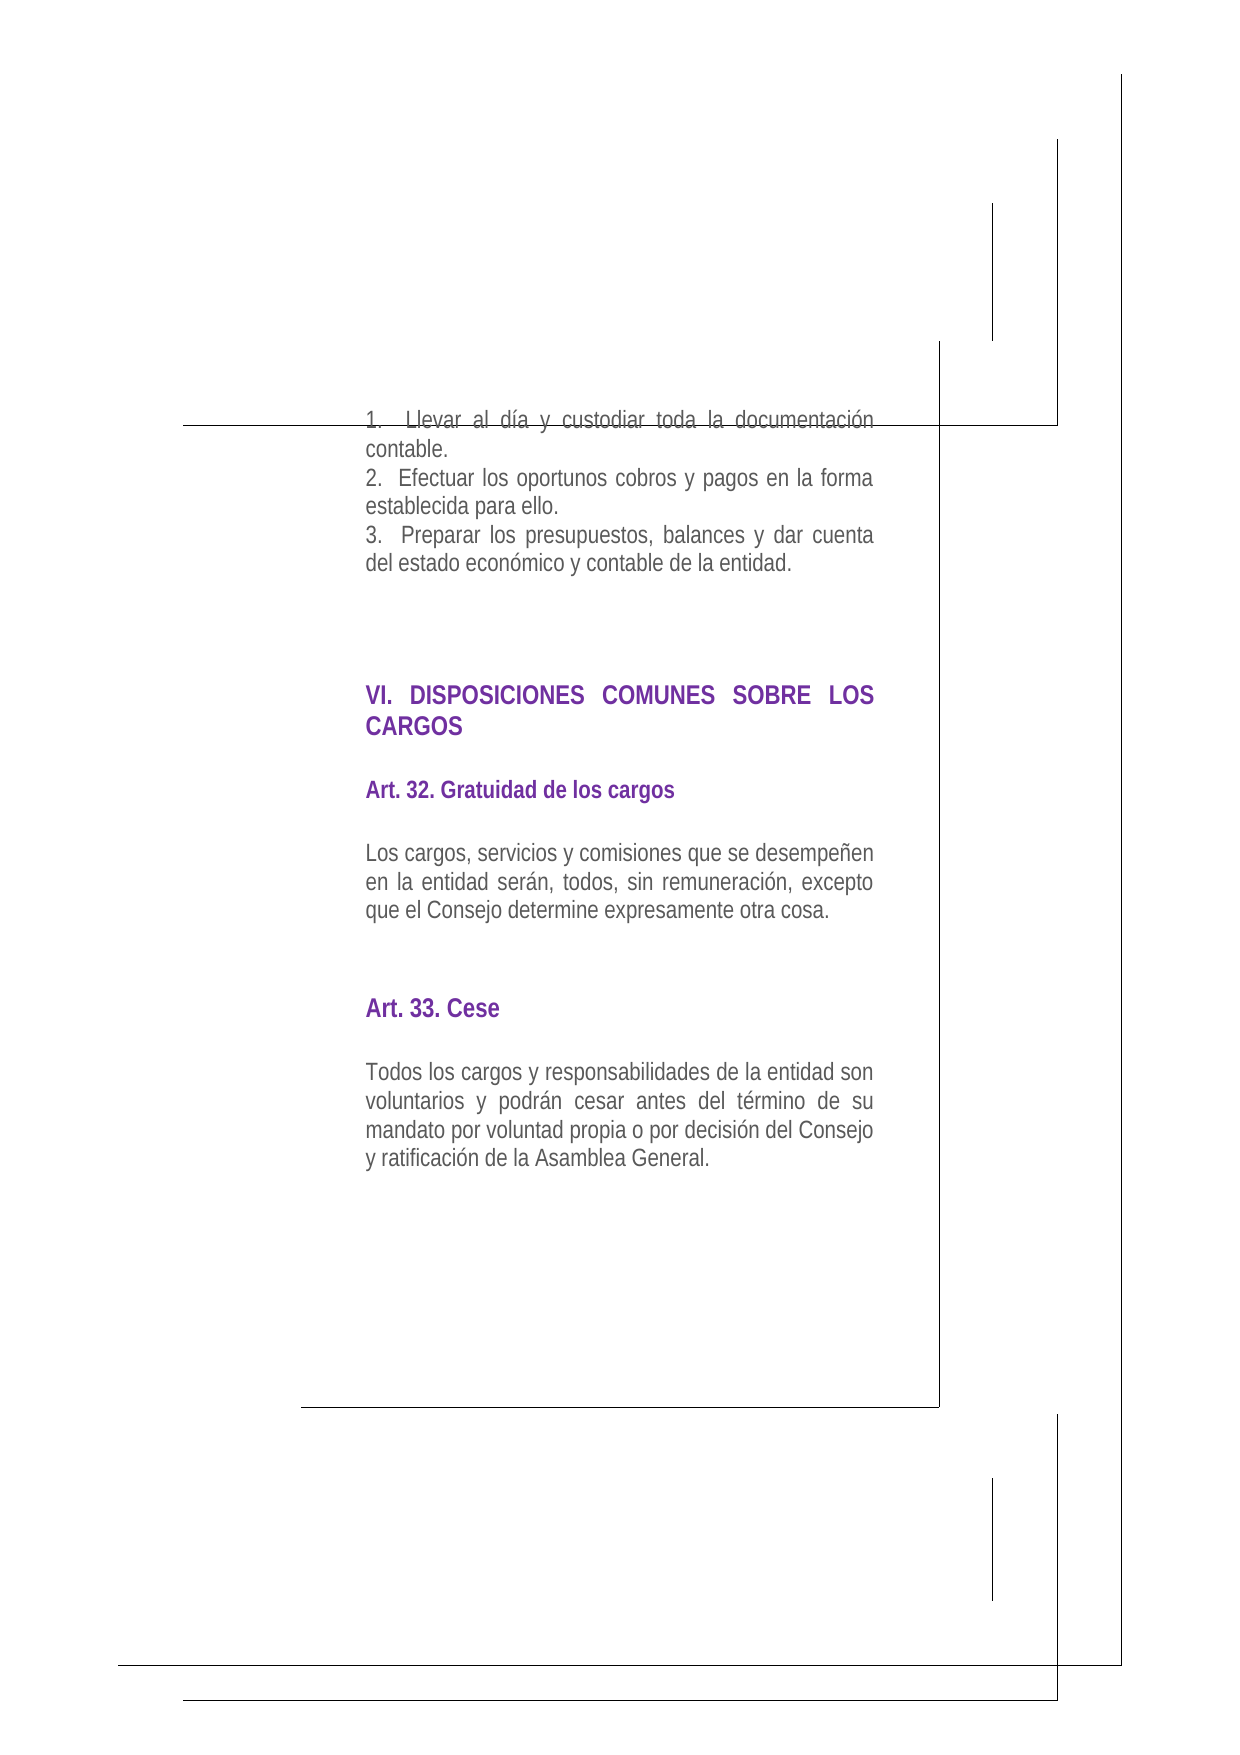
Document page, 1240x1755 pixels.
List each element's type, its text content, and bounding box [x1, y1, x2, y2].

text Art. 33. Cese [301, 992, 939, 1023]
text 1. Llevar al día y custodiar toda la documentación contable. [301, 341, 939, 462]
text 3. Preparar los presupuestos, balances y dar cuenta del estado económico y contable de la entidad. [301, 520, 939, 577]
text Los cargos, servicios y comisiones que se desempeñen en la entidad serán, todos, sin remuneración, excepto que el Consejo determine expresamente otra cosa. [301, 838, 939, 924]
text Todos los cargos y responsabilidades de la entidad son voluntarios y podrán cesar antes del término de su mandato por voluntad propia o por decisión del Consejo y ratificación de la Asamblea General. [301, 1057, 939, 1172]
text Art. 32. Gratuidad de los cargos [301, 775, 939, 804]
text 2. Efectuar los oportunos cobros y pagos en la forma establecida para ello. [301, 462, 939, 520]
text VI. DISPOSICIONES COMUNES SOBRE LOS CARGOS [301, 679, 939, 741]
